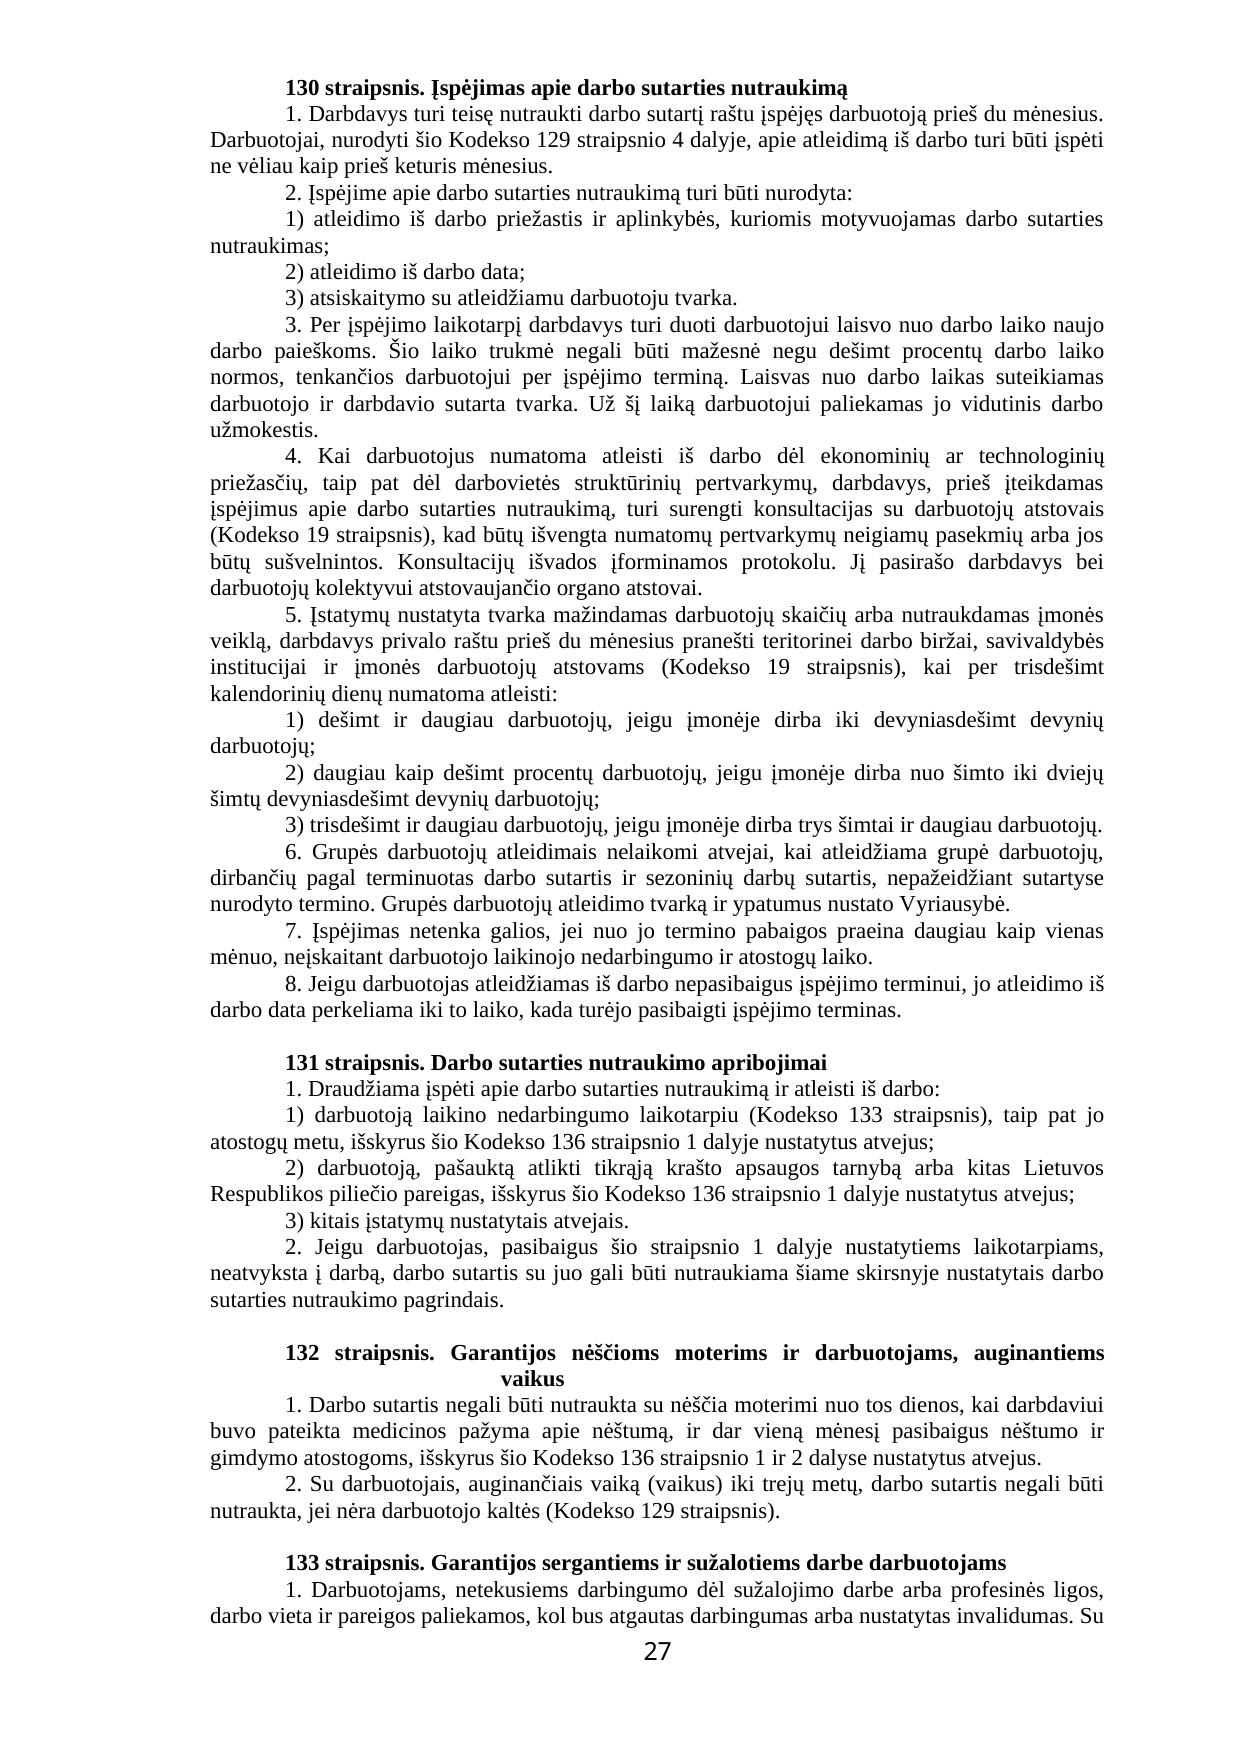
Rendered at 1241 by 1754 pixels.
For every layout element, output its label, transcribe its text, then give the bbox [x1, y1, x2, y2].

text 1. Darbdavys turi teisę nutraukti darbo sutartį raštu įspėjęs darbuotoją prieš du mėnesius. Darbuotojai, nurodyti šio Kodekso 129 straipsnio 4 dalyje, apie atleidimą iš darbo turi būti įspėti ne vėliau kaip prieš keturis mėnesius. [210, 100, 1106, 179]
text 130 straipsnis. Įspėjimas apie darbo sutarties nutraukimą [210, 73, 1106, 100]
text 3) trisdešimt ir daugiau darbuotojų, jeigu įmonėje dirba trys šimtai ir daugiau darbuotojų. [210, 811, 1106, 838]
text 2. Įspėjime apie darbo sutarties nutraukimą turi būti nurodyta: [210, 179, 1106, 205]
text 4. Kai darbuotojus numatoma atleisti iš darbo dėl ekonominių ar technologinių priežasčių, taip pat dėl darbovietės struktūrinių pertvarkymų, darbdavys, prieš įteikdamas įspėjimus apie darbo sutarties nutraukimą, turi surengti konsultacijas su darbuotojų atstovais (Kodekso 19 straipsnis), kad būtų išvengta numatomų pertvarkymų neigiamų pasekmių arba jos būtų sušvelnintos. Konsultacijų išvados įforminamos protokolu. Jį pasirašo darbdavys bei darbuotojų kolektyvui atstovaujančio organo atstovai. [210, 442, 1106, 601]
text 6. Grupės darbuotojų atleidimais nelaikomi atvejai, kai atleidžiama grupė darbuotojų, dirbančių pagal terminuotas darbo sutartis ir sezoninių darbų sutartis, nepažeidžiant sutartyse nurodyto termino. Grupės darbuotojų atleidimo tvarką ir ypatumus nustato Vyriausybė. [210, 838, 1106, 917]
text 1) atleidimo iš darbo priežastis ir aplinkybės, kuriomis motyvuojamas darbo sutarties nutraukimas; [210, 205, 1106, 258]
text 2) darbuotoją, pašauktą atlikti tikrąją krašto apsaugos tarnybą arba kitas Lietuvos Respublikos piliečio pareigas, išskyrus šio Kodekso 136 straipsnio 1 dalyje nustatytus atvejus; [210, 1154, 1106, 1207]
text 8. Jeigu darbuotojas atleidžiamas iš darbo nepasibaigus įspėjimo terminui, jo atleidimo iš darbo data perkeliama iki to laiko, kada turėjo pasibaigti įspėjimo terminas. [210, 969, 1105, 1022]
text 132 straipsnis. Garantijos nėščioms moterims ir darbuotojams, auginantiems vaikus [285, 1338, 1106, 1391]
text 7. Įspėjimas netenka galios, jei nuo jo termino pabaigos praeina daugiau kaip vienas mėnuo, neįskaitant darbuotojo laikinojo nedarbingumo ir atostogų laiko. [210, 917, 1105, 969]
text 1. Draudžiama įspėti apie darbo sutarties nutraukimą ir atleisti iš darbo: [210, 1075, 1106, 1101]
text 3) kitais įstatymų nustatytais atvejais. [210, 1207, 1106, 1233]
text 131 straipsnis. Darbo sutarties nutraukimo apribojimai [210, 1049, 1106, 1075]
text 2) atleidimo iš darbo data; [210, 258, 1106, 284]
text 1. Darbo sutartis negali būti nutraukta su nėščia moterimi nuo tos dienos, kai darbdaviui buvo pateikta medicinos pažyma apie nėštumą, ir dar vieną mėnesį pasibaigus nėštumo ir gimdymo atostogoms, išskyrus šio Kodekso 136 straipsnio 1 ir 2 dalyse nustatytus atvejus. [210, 1391, 1106, 1470]
text 1) dešimt ir daugiau darbuotojų, jeigu įmonėje dirba iki devyniasdešimt devynių darbuotojų; [210, 706, 1106, 759]
text 3. Per įspėjimo laikotarpį darbdavys turi duoti darbuotojui laisvo nuo darbo laiko naujo darbo paieškoms. Šio laiko trukmė negali būti mažesnė negu dešimt procentų darbo laiko normos, tenkančios darbuotojui per įspėjimo terminą. Laisvas nuo darbo laikas suteikiamas darbuotojo ir darbdavio sutarta tvarka. Už šį laiką darbuotojui paliekamas jo vidutinis darbo užmokestis. [210, 311, 1106, 442]
text 2. Jeigu darbuotojas, pasibaigus šio straipsnio 1 dalyje nustatytiems laikotarpiams, neatvyksta į darbą, darbo sutartis su juo gali būti nutraukiama šiame skirsnyje nustatytais darbo sutarties nutraukimo pagrindais. [210, 1233, 1106, 1312]
text 2) daugiau kaip dešimt procentų darbuotojų, jeigu įmonėje dirba nuo šimto iki dviejų šimtų devyniasdešimt devynių darbuotojų; [210, 759, 1106, 811]
text 1. Darbuotojams, netekusiems darbingumo dėl sužalojimo darbe arba profesinės ligos, darbo vieta ir pareigos paliekamos, kol bus atgautas darbingumas arba nustatytas invalidumas. Su [210, 1576, 1106, 1628]
text 3) atsiskaitymo su atleidžiamu darbuotoju tvarka. [210, 284, 1106, 311]
text 5. Įstatymų nustatyta tvarka mažindamas darbuotojų skaičių arba nutraukdamas įmonės veiklą, darbdavys privalo raštu prieš du mėnesius pranešti teritorinei darbo biržai, savivaldybės institucijai ir įmonės darbuotojų atstovams (Kodekso 19 straipsnis), kai per trisdešimt kalendorinių dienų numatoma atleisti: [210, 601, 1106, 706]
text 133 straipsnis. Garantijos sergantiems ir sužalotiems darbe darbuotojams [210, 1549, 1106, 1576]
text 2. Su darbuotojais, auginančiais vaiką (vaikus) iki trejų metų, darbo sutartis negali būti nutraukta, jei nėra darbuotojo kaltės (Kodekso 129 straipsnis). [210, 1470, 1106, 1523]
text 1) darbuotoją laikino nedarbingumo laikotarpiu (Kodekso 133 straipsnis), taip pat jo atostogų metu, išskyrus šio Kodekso 136 straipsnio 1 dalyje nustatytus atvejus; [210, 1101, 1106, 1154]
